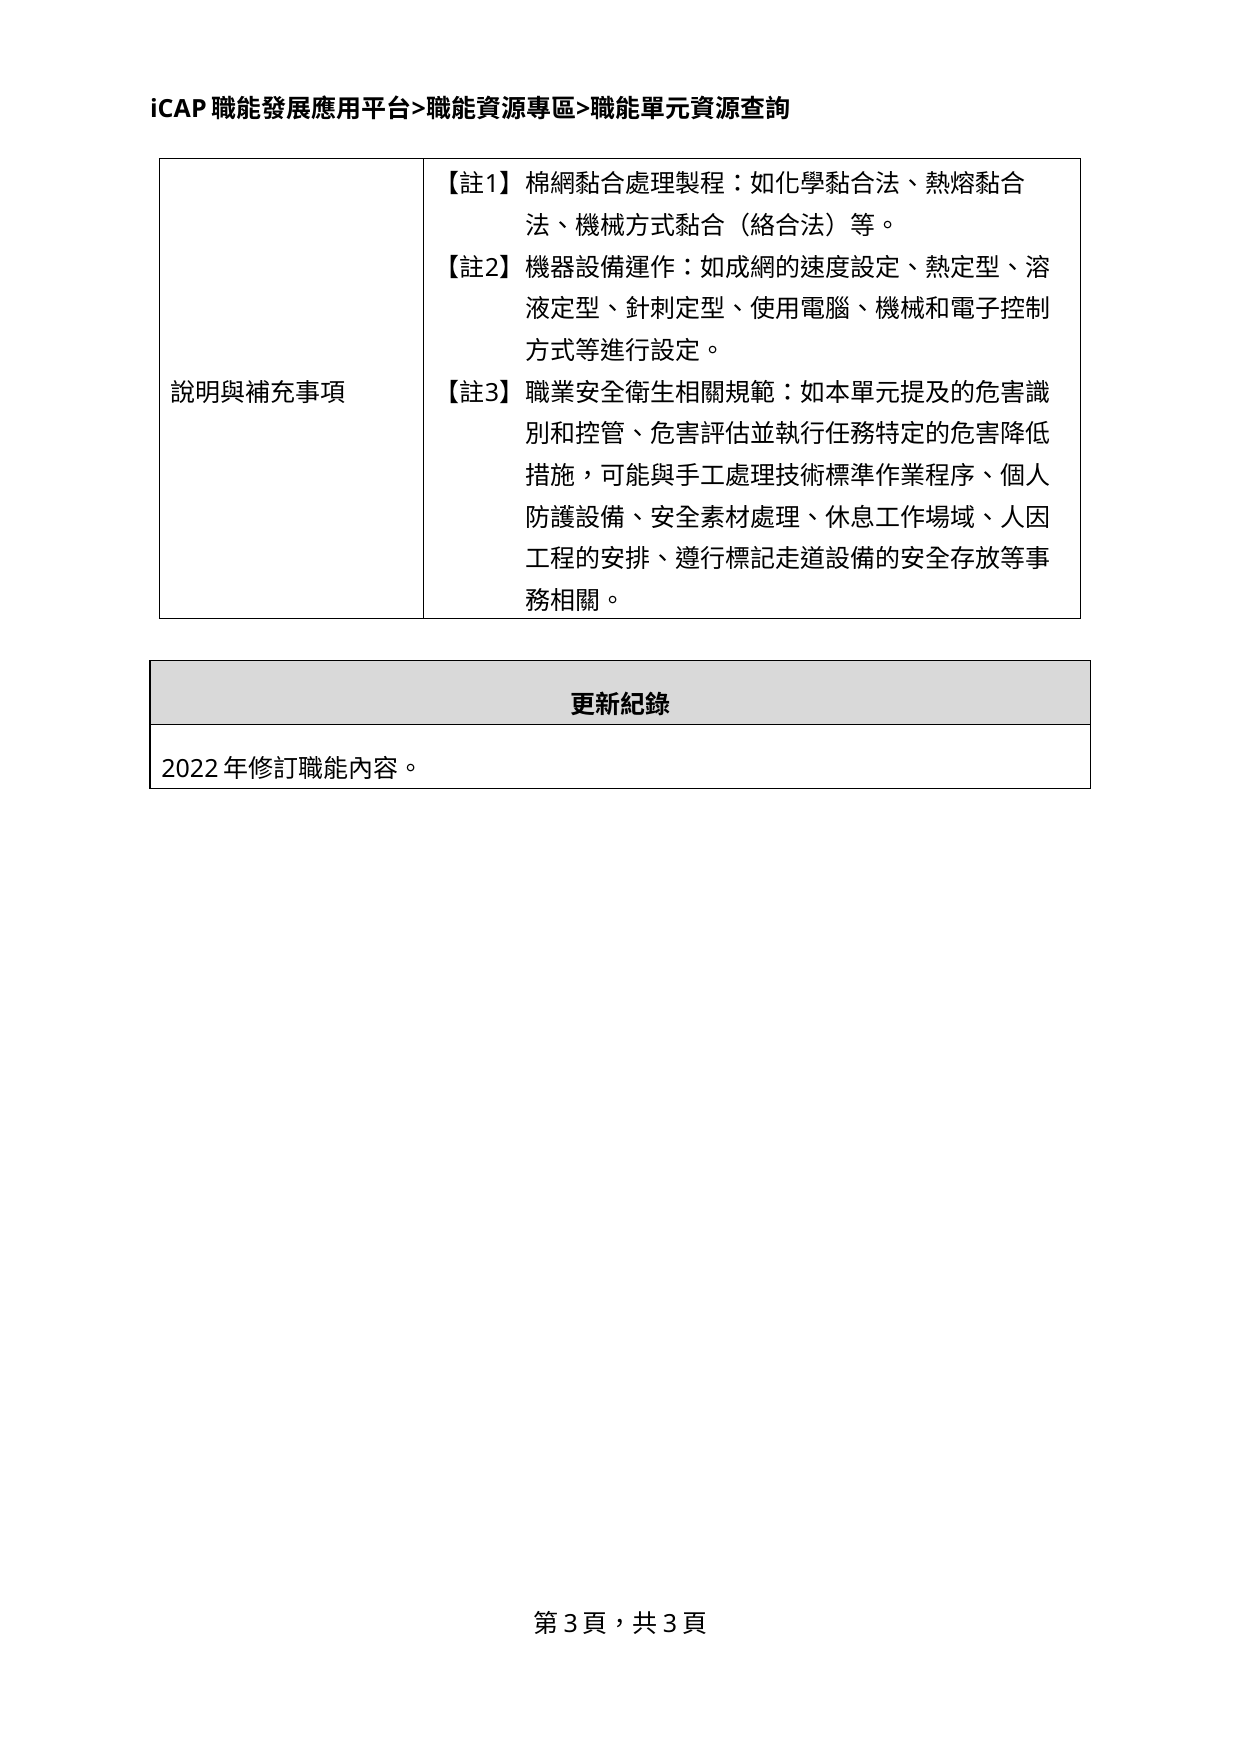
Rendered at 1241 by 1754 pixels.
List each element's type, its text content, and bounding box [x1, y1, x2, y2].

table_cell 2022年修訂職能內容。 [151, 725, 1090, 787]
table_header 更新紀錄 [151, 661, 1090, 724]
table_cell 說明與補充事項 [160, 159, 423, 618]
table_cell 棉網黏合處理製程：如化學黏合法、熱熔黏合法、機械方式黏合（絡合法）等。 機器設備運作：如成網的速度設定、熱定型、溶液定型、針刺定型、使用電腦、機械和電子控制方式等進行設定。 職業安全衛生相關規範：如本單元提及的危害識別和控管、危害評估並執行任務特定的危害降低措施，可能與手工處理技術標準作業程序、個人防護設備、安全素材處理、休息工作場域、人因工程的安排、遵行標記走道設備的安全存放等事務相關。 [424, 159, 1080, 618]
